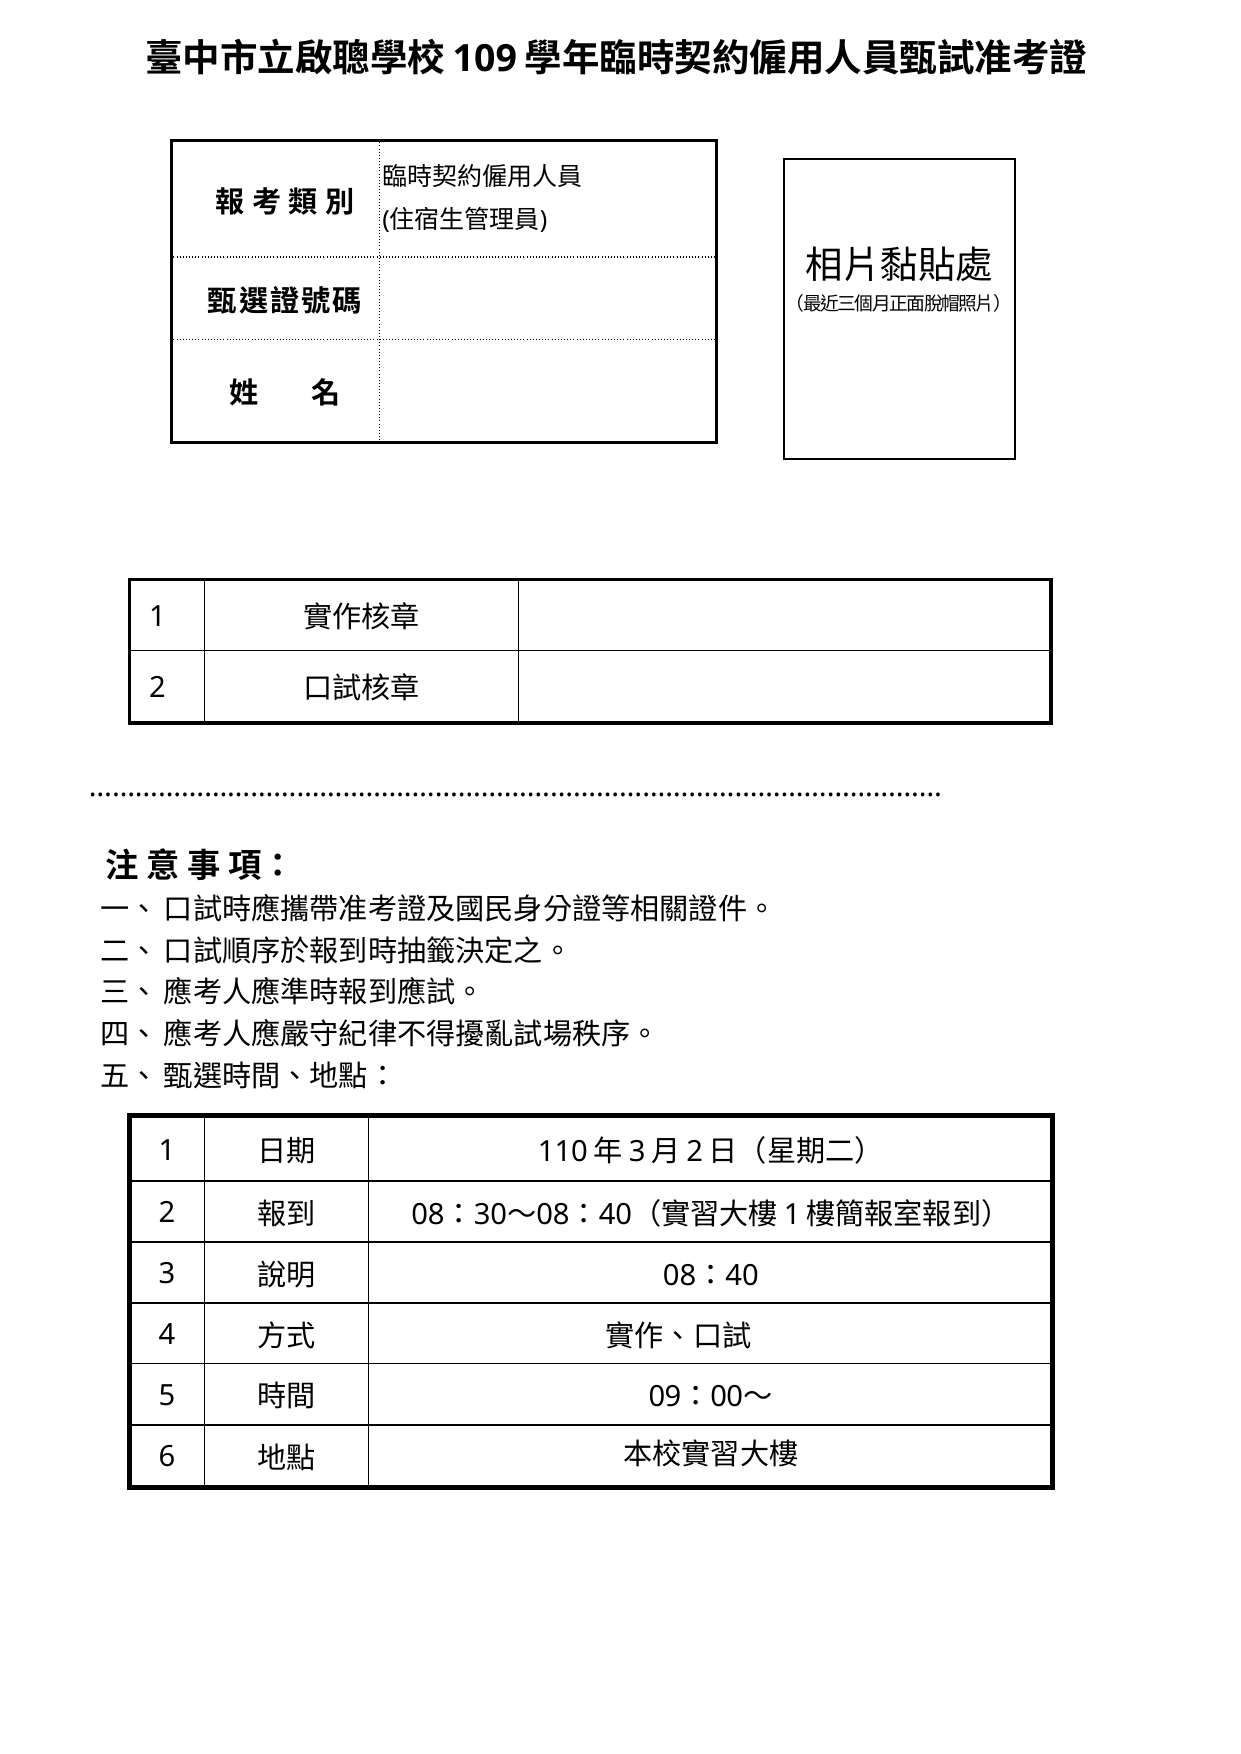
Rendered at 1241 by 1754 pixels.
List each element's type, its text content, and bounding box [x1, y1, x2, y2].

table_header 日期 [205, 1118, 368, 1180]
table_cell [379, 339, 715, 441]
table_cell 地點 [205, 1426, 368, 1485]
table_cell 5 [132, 1364, 204, 1424]
table_header [519, 581, 1049, 649]
table_cell 甄選證號碼 [173, 256, 379, 339]
table_cell 實作、口試 [369, 1304, 1050, 1363]
table_header 1 [131, 581, 204, 649]
table_cell 口試核章 [205, 651, 518, 721]
table_header 報考類別 [173, 142, 379, 256]
table_header 臺中市立啟聰學校109學年臨時契約僱用人員甄試准考證 編號： ………………………………………………………………………………………………… 注 意 事 項： 口試時應攜帶准考證及國民身分證等相關證件。 口試順序於報到時抽籤決定之。 應考人應準時報到應試。 應考人應嚴守紀律不得擾亂試場秩序。 甄選時間、地點： [86, 30, 1240, 1531]
table_cell 6 [132, 1426, 204, 1485]
table_cell 姓名 [173, 339, 379, 441]
table_cell 報到 [205, 1182, 368, 1241]
table_cell 3 [132, 1243, 204, 1302]
table_cell 說明 [205, 1243, 368, 1302]
table_cell 08：30～08：40（實習大樓1樓簡報室報到） [369, 1182, 1050, 1241]
table_cell 2 [132, 1182, 204, 1241]
table_header 1 [132, 1118, 204, 1180]
table_header 臨時契約僱用人員 (住宿生管理員) [379, 142, 715, 256]
table_header 實作核章 [205, 581, 518, 649]
table_cell 2 [131, 651, 204, 721]
table_cell 方式 [205, 1304, 368, 1363]
table_cell 本校實習大樓 [369, 1426, 1050, 1485]
table_cell 09：00～ [369, 1364, 1050, 1424]
table_cell 08：40 [369, 1243, 1050, 1302]
table_cell 時間 [205, 1364, 368, 1424]
table_header 110年3月2日（星期二） [369, 1118, 1050, 1180]
table_cell [379, 256, 715, 339]
table_cell [519, 651, 1049, 721]
table_cell 4 [132, 1304, 204, 1363]
table_cell [129, 1490, 1053, 1531]
